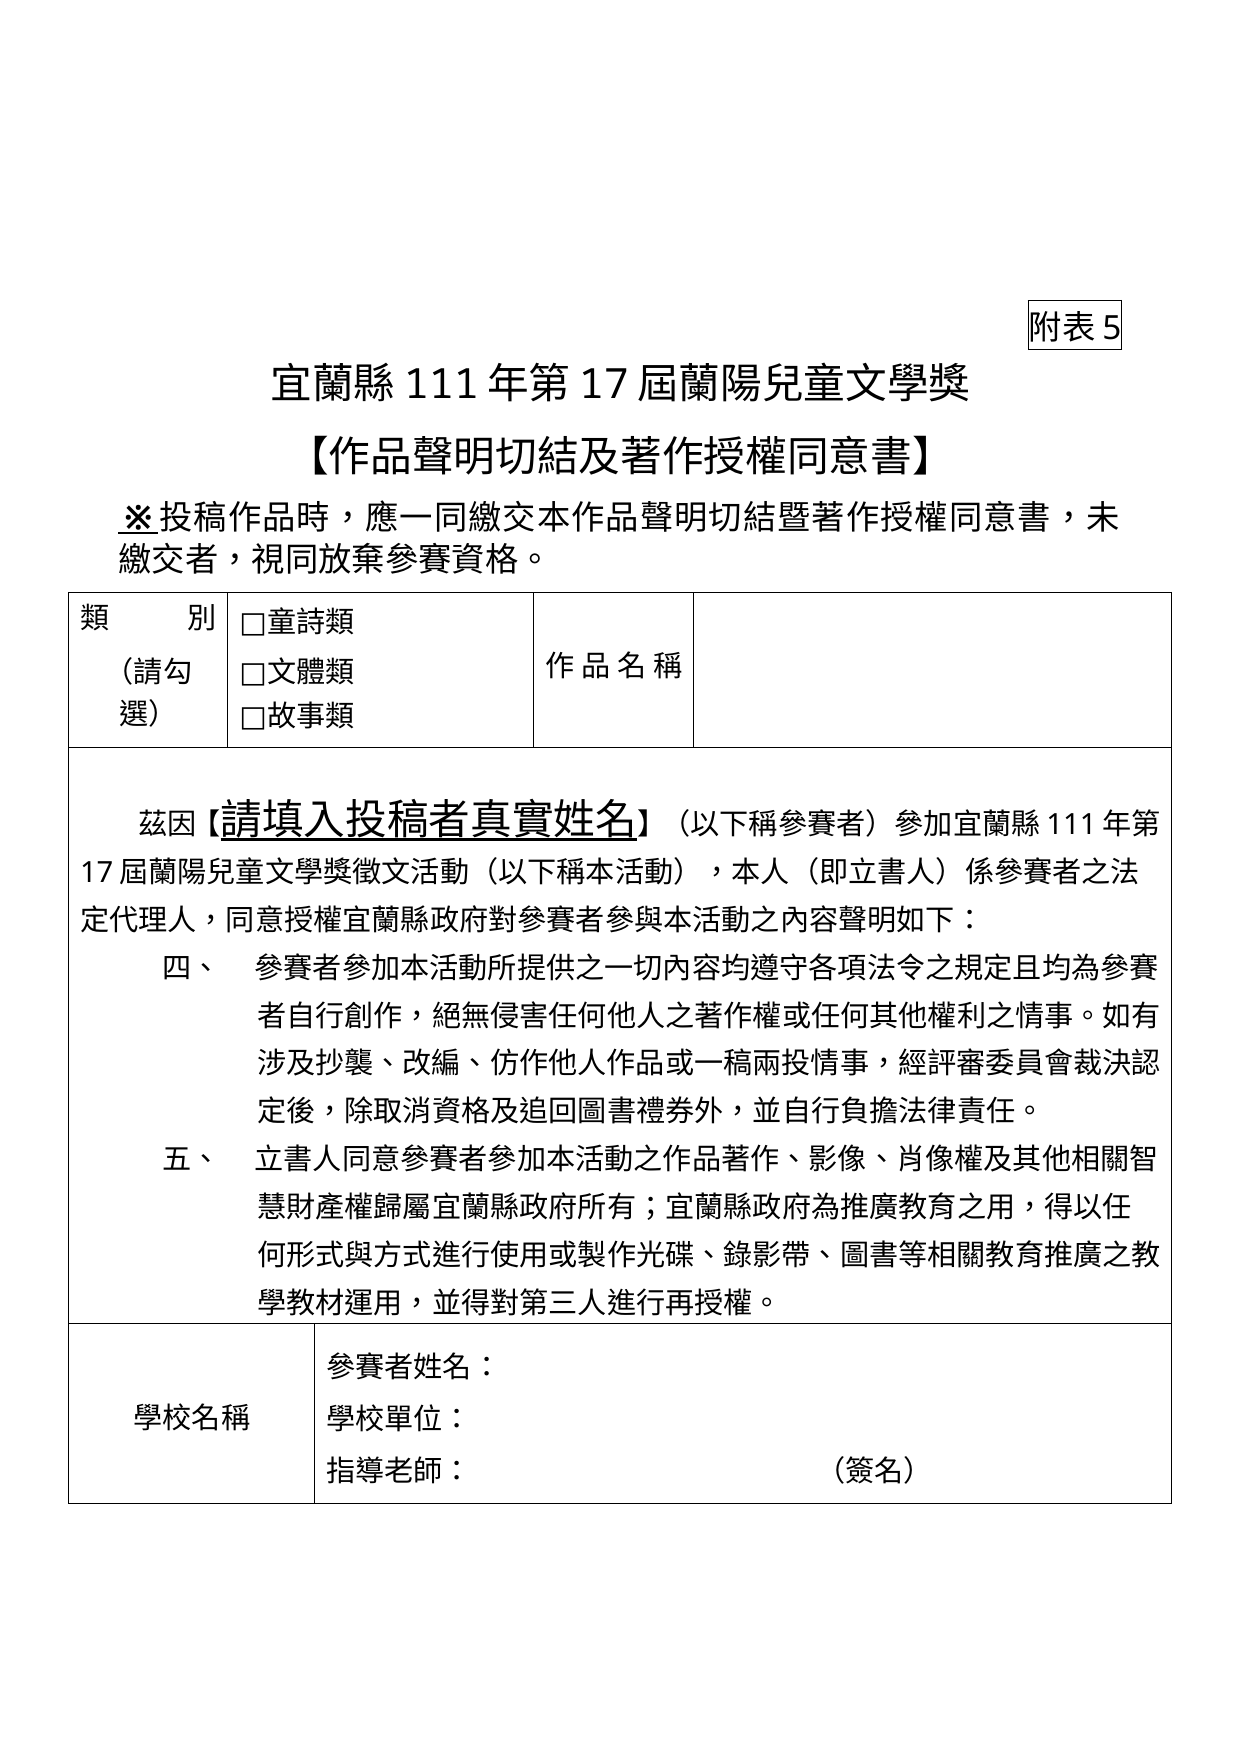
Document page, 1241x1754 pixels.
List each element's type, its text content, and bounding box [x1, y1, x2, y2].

text ※投稿作品時，應一同繳交本作品聲明切結暨著作授權同意書，未繳交者，視同放棄參賽資格。 [118, 496, 1122, 579]
text [118, 300, 1028, 350]
table_cell 茲因【請填入投稿者真實姓名】（以下稱參賽者）參加宜蘭縣111年第17屆蘭陽兒童文學獎徵文活動（以下稱本活動），本人（即立書人）係參賽者之法定代理人，同意授權宜蘭縣政府對參賽者參與本活動之內容聲明如下： 參賽者參加本活動所提供之一切內容均遵守各項法令之規定且均為參賽者自行創作，絕無侵害任何他人之著作權或任何其他權利之情事。如有涉及抄襲、改編、仿作他人作品或一稿兩投情事，經評審委員會裁決認定後，除取消資格及追回圖書禮券外，並自行負擔法律責任。 立書人同意參賽者參加本活動之作品著作、影像、肖像權及其他相關智慧財產權歸屬宜蘭縣政府所有；宜蘭縣政府為推廣教育之用，得以任何形式與方式進行使用或製作光碟、錄影帶、圖書等相關教育推廣之教學教材運用，並得對第三人進行再授權。 [69, 748, 1171, 1323]
table_header 作品名稱 [534, 593, 693, 747]
text 宜蘭縣111年第17屆蘭陽兒童文學獎 [118, 350, 1122, 411]
table_header 類別 （請勾選） [69, 593, 227, 747]
text 附表5 [1029, 301, 1121, 349]
table_cell 學校名稱 [69, 1324, 314, 1503]
text 【作品聲明切結及著作授權同意書】 [118, 423, 1122, 483]
table_header □童詩類 □文體類 □故事類 [228, 593, 533, 747]
table_cell 參賽者姓名： 學校單位： 指導老師： （簽名） [315, 1324, 1171, 1503]
table_header [694, 593, 1171, 747]
